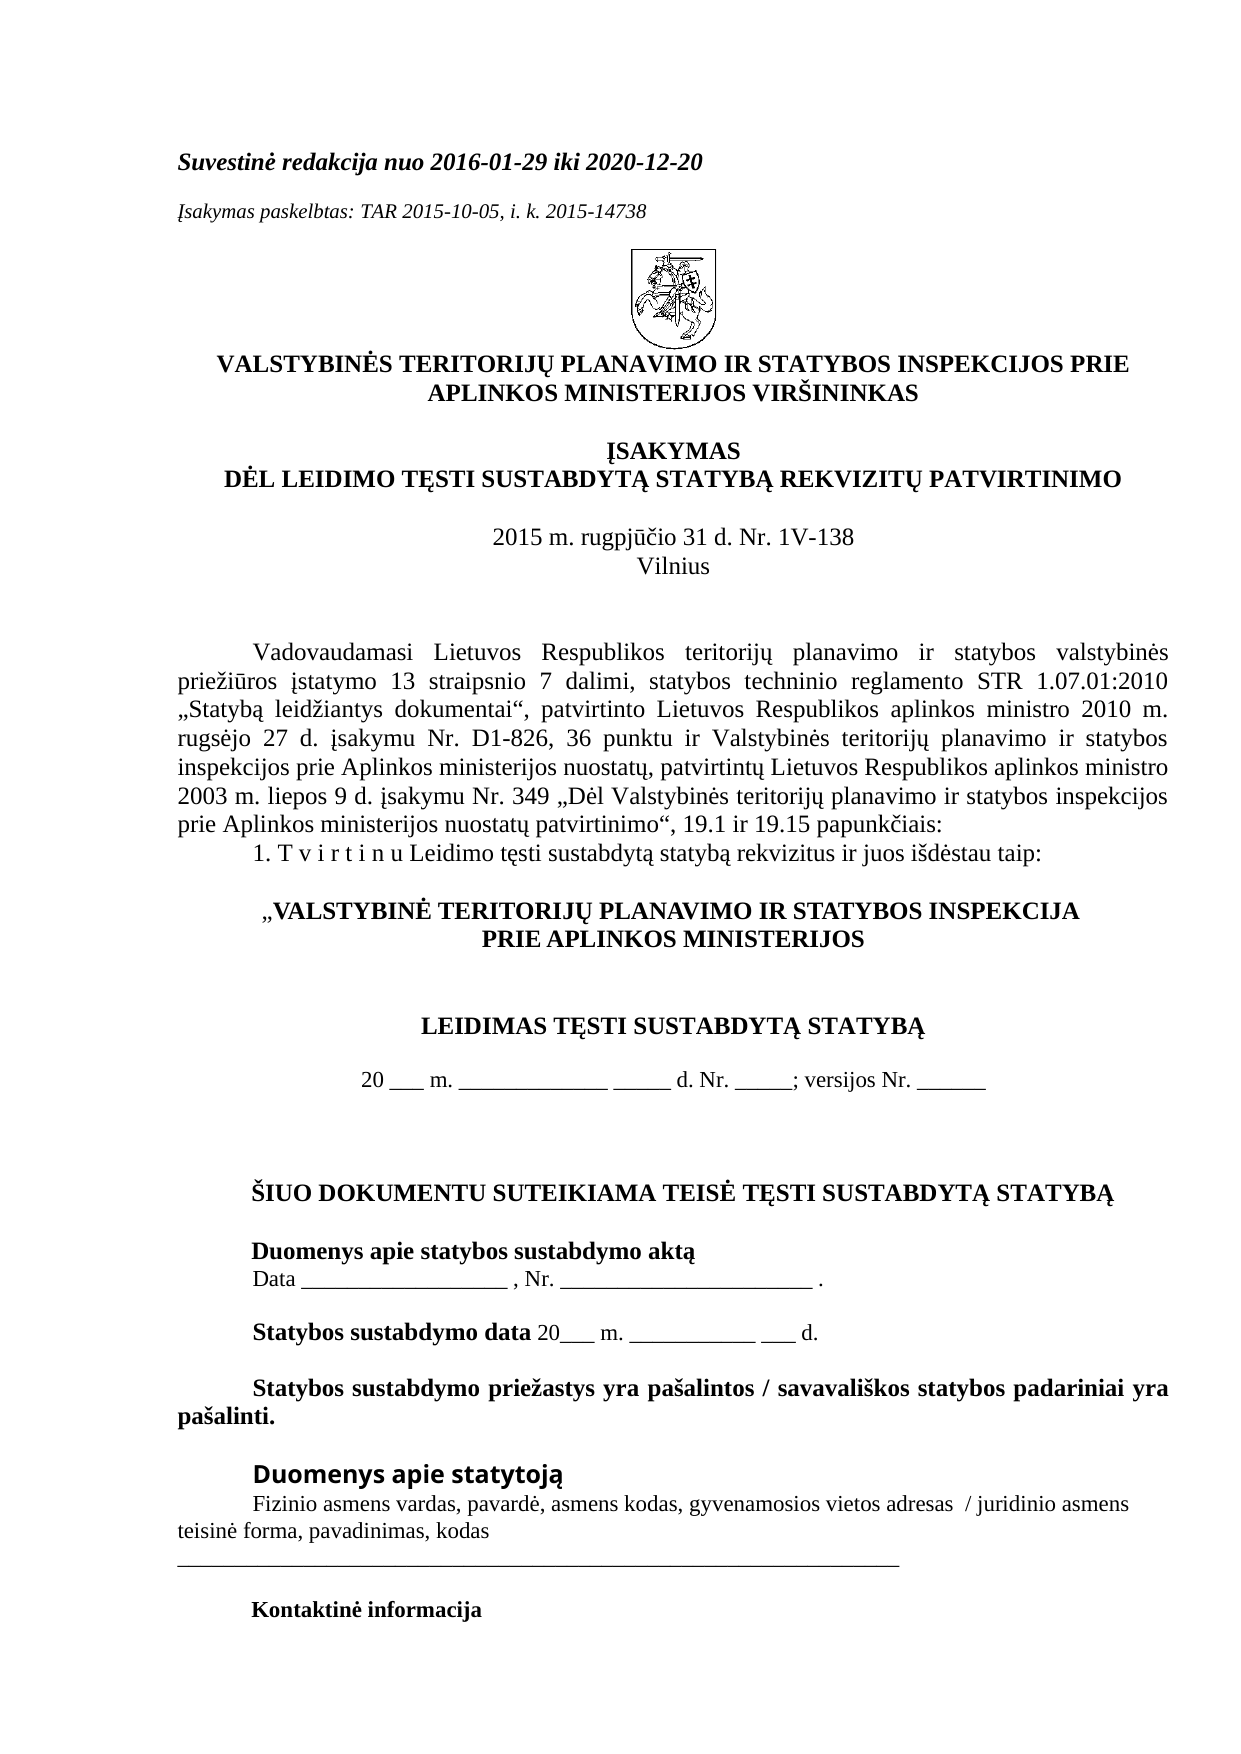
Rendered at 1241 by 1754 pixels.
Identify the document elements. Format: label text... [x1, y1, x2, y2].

text Duomenys apie statytoją [177, 1456, 1169, 1491]
text VALSTYBINĖS TERITORIJŲ PLANAVIMO IR STATYBOS INSPEKCIJOS PRIE APLINKOS MINISTERIJOS VIRŠININKAS [177, 349, 1169, 407]
text „VALSTYBINĖ TERITORIJŲ PLANAVIMO IR STATYBOS INSPEKCIJA [177, 896, 1169, 924]
text Statybos sustabdymo priežastys yra pašalintos / savavališkos statybos padariniai yra pašalinti. [177, 1373, 1169, 1430]
text Kontaktinė informacija [177, 1596, 1169, 1622]
text 20 ___ m. _____________ _____ d. Nr. _____; versijos Nr. ______ [177, 1066, 1169, 1092]
text ĮSAKYMAS [177, 436, 1169, 464]
text Įsakymas paskelbtas: TAR 2015-10-05, i. k. 2015-14738 [177, 199, 1169, 223]
text Data __________________ , Nr. ______________________ . [177, 1265, 1169, 1291]
text LEIDIMAS TĘSTI SUSTABDYTĄ STATYBĄ [177, 1011, 1169, 1039]
text Vadovaudamasi Lietuvos Respublikos teritorijų planavimo ir statybos valstybinės priežiūros įstatymo 13 straipsnio 7 dalimi, statybos techninio reglamento STR 1.07.01:2010 „Statybą leidžiantys dokumentai“, patvirtinto Lietuvos Respublikos aplinkos ministro 2010 m. rugsėjo 27 d. įsakymu Nr. D1-826, 36 punktu ir Valstybinės teritorijų planavimo ir statybos inspekcijos prie Aplinkos ministerijos nuostatų, patvirtintų Lietuvos Respublikos aplinkos ministro 2003 m. liepos 9 d. įsakymu Nr. 349 „Dėl Valstybinės teritorijų planavimo ir statybos inspekcijos prie Aplinkos ministerijos nuostatų patvirtinimo“, 19.1 ir 19.15 papunkčiais: [177, 637, 1169, 838]
text Duomenys apie statybos sustabdymo aktą [177, 1236, 1169, 1265]
text Vilnius [177, 551, 1169, 579]
text Suvestinė redakcija nuo 2016-01-29 iki 2020-12-20 [177, 147, 1169, 175]
text 2015 m. rugpjūčio 31 d. Nr. 1V-138 [177, 522, 1169, 551]
text Fizinio asmens vardas, pavardė, asmens kodas, gyvenamosios vietos adresas / juridinio asmens teisinė forma, pavadinimas, kodas _______________________________________________________________ [177, 1491, 1169, 1569]
text PRIE APLINKOS MINISTERIJOS [177, 924, 1169, 953]
text DĖL LEIDIMO TĘSTI SUSTABDYTĄ STATYBĄ REKVIZITŲ PATVIRTINIMO [177, 464, 1169, 493]
text 1. T v i r t i n u Leidimo tęsti sustabdytą statybą rekvizitus ir juos išdėstau taip: [177, 838, 1169, 867]
text Statybos sustabdymo data 20___ m. ___________ ___ d. [177, 1317, 1169, 1346]
text ŠIUO DOKUMENTU SUTEIKIAMA TEISĖ TĘSTI SUSTABDYTĄ STATYBĄ [177, 1178, 1169, 1207]
